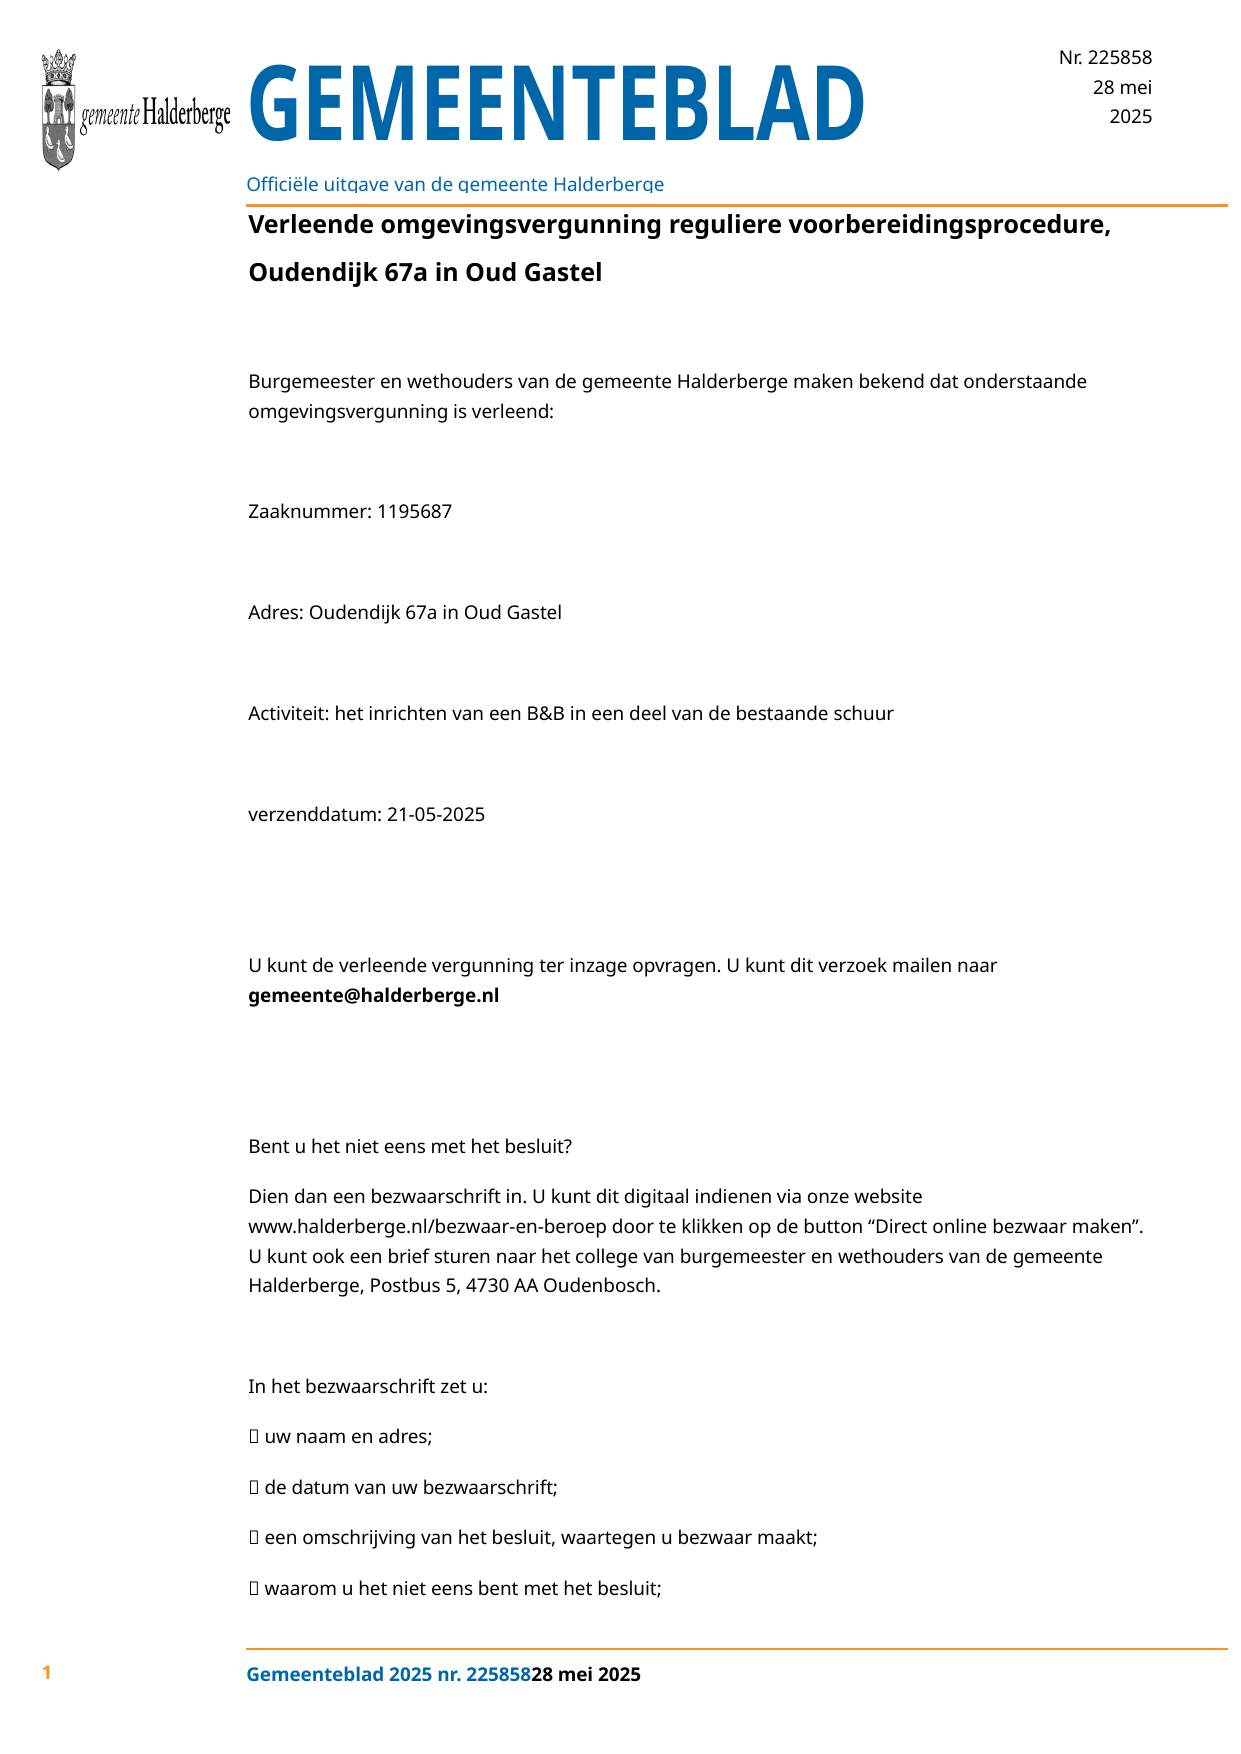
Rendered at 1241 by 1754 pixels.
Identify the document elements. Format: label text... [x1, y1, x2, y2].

text In het bezwaarschrift zet u: [248, 1373, 1152, 1399]
text Zaaknummer: 1195687 [248, 499, 1152, 524]
text  de datum van uw bezwaarschrift; [248, 1474, 1152, 1500]
text Bent u het niet eens met het besluit? [248, 1133, 1152, 1159]
text  waarom u het niet eens bent met het besluit; [248, 1575, 1152, 1601]
text  uw naam en adres; [248, 1424, 1152, 1449]
text U kunt de verleende vergunning ter inzage opvragen. U kunt dit verzoek mailen naar gemeente@halderberge.nl [248, 952, 1152, 1008]
text Dien dan een bezwaarschrift in. U kunt dit digitaal indienen via onze website www.halderberge.nl/bezwaar-en-beroep door te klikken op de button “Direct online bezwaar maken”. U kunt ook een brief sturen naar het college van burgemeester en wethouders van de gemeente Halderberge, Postbus 5, 4730 AA Oudenbosch. [248, 1184, 1152, 1298]
text  een omschrijving van het besluit, waartegen u bezwaar maakt; [248, 1524, 1152, 1550]
text Activiteit: het inrichten van een B&B in een deel van de bestaande schuur [248, 700, 1152, 726]
text Burgemeester en wethouders van de gemeente Halderberge maken bekend dat onderstaande omgevingsvergunning is verleend: [248, 368, 1152, 424]
text Adres: Oudendijk 67a in Oud Gastel [248, 599, 1152, 625]
picture [41, 47, 231, 172]
text Verleende omgevingsvergunning reguliere voorbereidingsprocedure, Oudendijk 67a in Oud Gastel [248, 207, 1152, 288]
text verzenddatum: 21-05-2025 [248, 801, 1152, 827]
